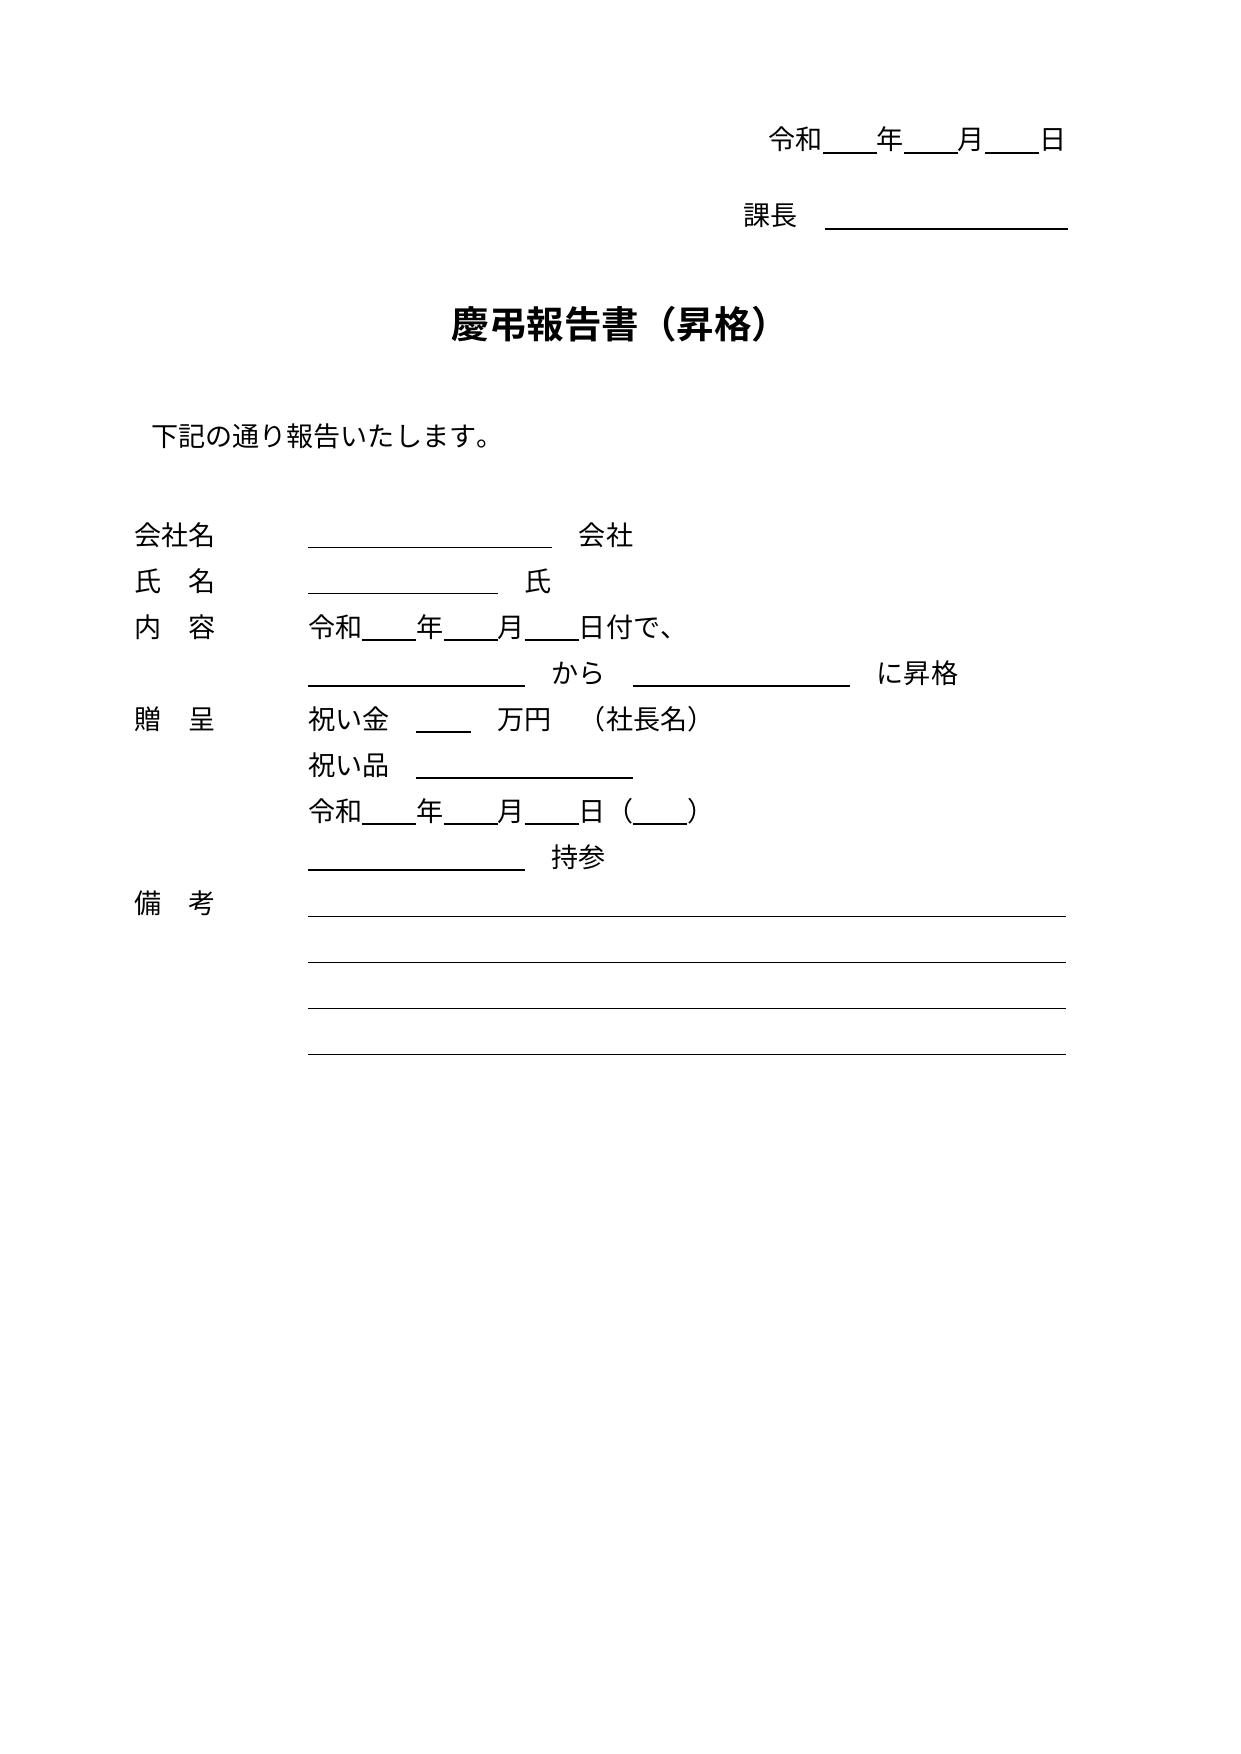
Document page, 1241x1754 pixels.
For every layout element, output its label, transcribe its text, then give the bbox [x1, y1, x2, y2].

title 慶弔報告書（昇格） [118, 295, 1122, 350]
table_header 会社名 [128, 508, 275, 554]
table_cell [275, 968, 1112, 1014]
table_cell 氏 [275, 554, 1112, 600]
table_header 会社 [275, 508, 1112, 554]
table_cell [128, 968, 275, 1014]
table_cell 令和 年 月 日付で、 [275, 600, 1112, 646]
table_cell 令和 年 月 日（ ） [275, 784, 1112, 830]
table_cell [128, 784, 275, 830]
table_cell [128, 738, 275, 784]
table_cell から に昇格 [275, 646, 1112, 692]
table_cell 祝い品 [275, 738, 1112, 784]
table_cell [128, 646, 275, 692]
table_cell 贈 呈 [128, 692, 275, 738]
table_cell 氏 名 [128, 554, 275, 600]
table_cell [275, 922, 1112, 968]
table_cell 持参 [275, 830, 1112, 876]
text 下記の通り報告いたします。 [151, 415, 1111, 454]
table_cell [128, 1014, 275, 1060]
table_cell [275, 876, 1112, 922]
text 令和 年 月 日 [118, 118, 1122, 157]
table_cell 祝い金 万円 （社長名） [275, 692, 1112, 738]
table_cell [128, 922, 275, 968]
table_cell [275, 1014, 1112, 1060]
text 課長 [118, 194, 1122, 233]
table_cell 備 考 [128, 876, 275, 922]
table_cell 内 容 [128, 600, 275, 646]
table_cell [128, 830, 275, 876]
